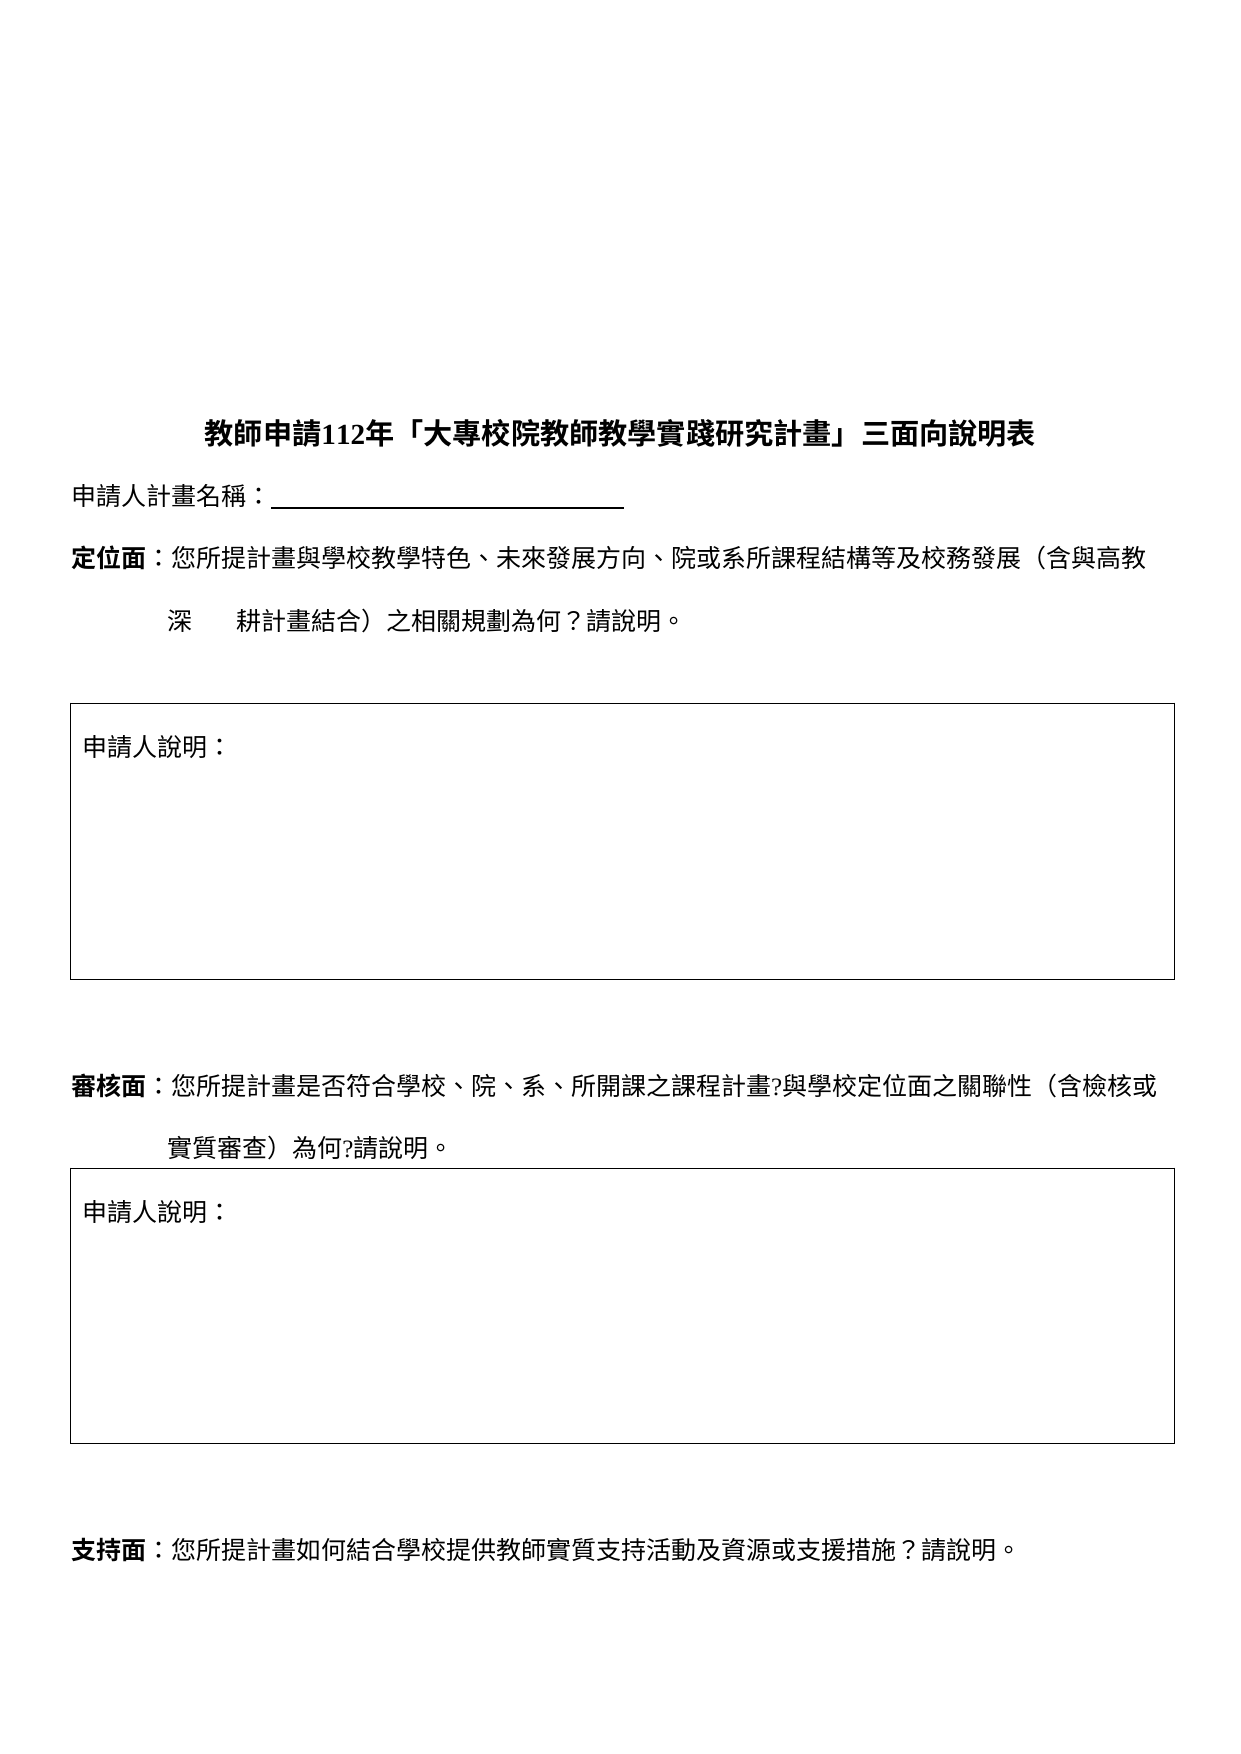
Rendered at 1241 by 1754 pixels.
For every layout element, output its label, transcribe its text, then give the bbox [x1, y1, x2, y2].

text 審核面：您所提計畫是否符合學校、院、系、所開課之課程計畫?與學校定位面之關聯性（含檢核或實質審查）為何?請說明。 [71, 1042, 1169, 1167]
table_header 申請人說明： [71, 704, 1174, 979]
text 支持面：您所提計畫如何結合學校提供教師實質支持活動及資源或支援措施？請說明。 [71, 1507, 1169, 1569]
text 申請人計畫名稱： [71, 453, 1169, 515]
text 教師申請112年「大專校院教師教學實踐研究計畫」三面向說明表 [71, 390, 1169, 453]
table_header 申請人說明： [71, 1169, 1174, 1443]
text 定位面：您所提計畫與學校教學特色、未來發展方向、院或系所課程結構等及校務發展（含與高教深 耕計畫結合）之相關規劃為何？請說明。 [71, 515, 1169, 640]
